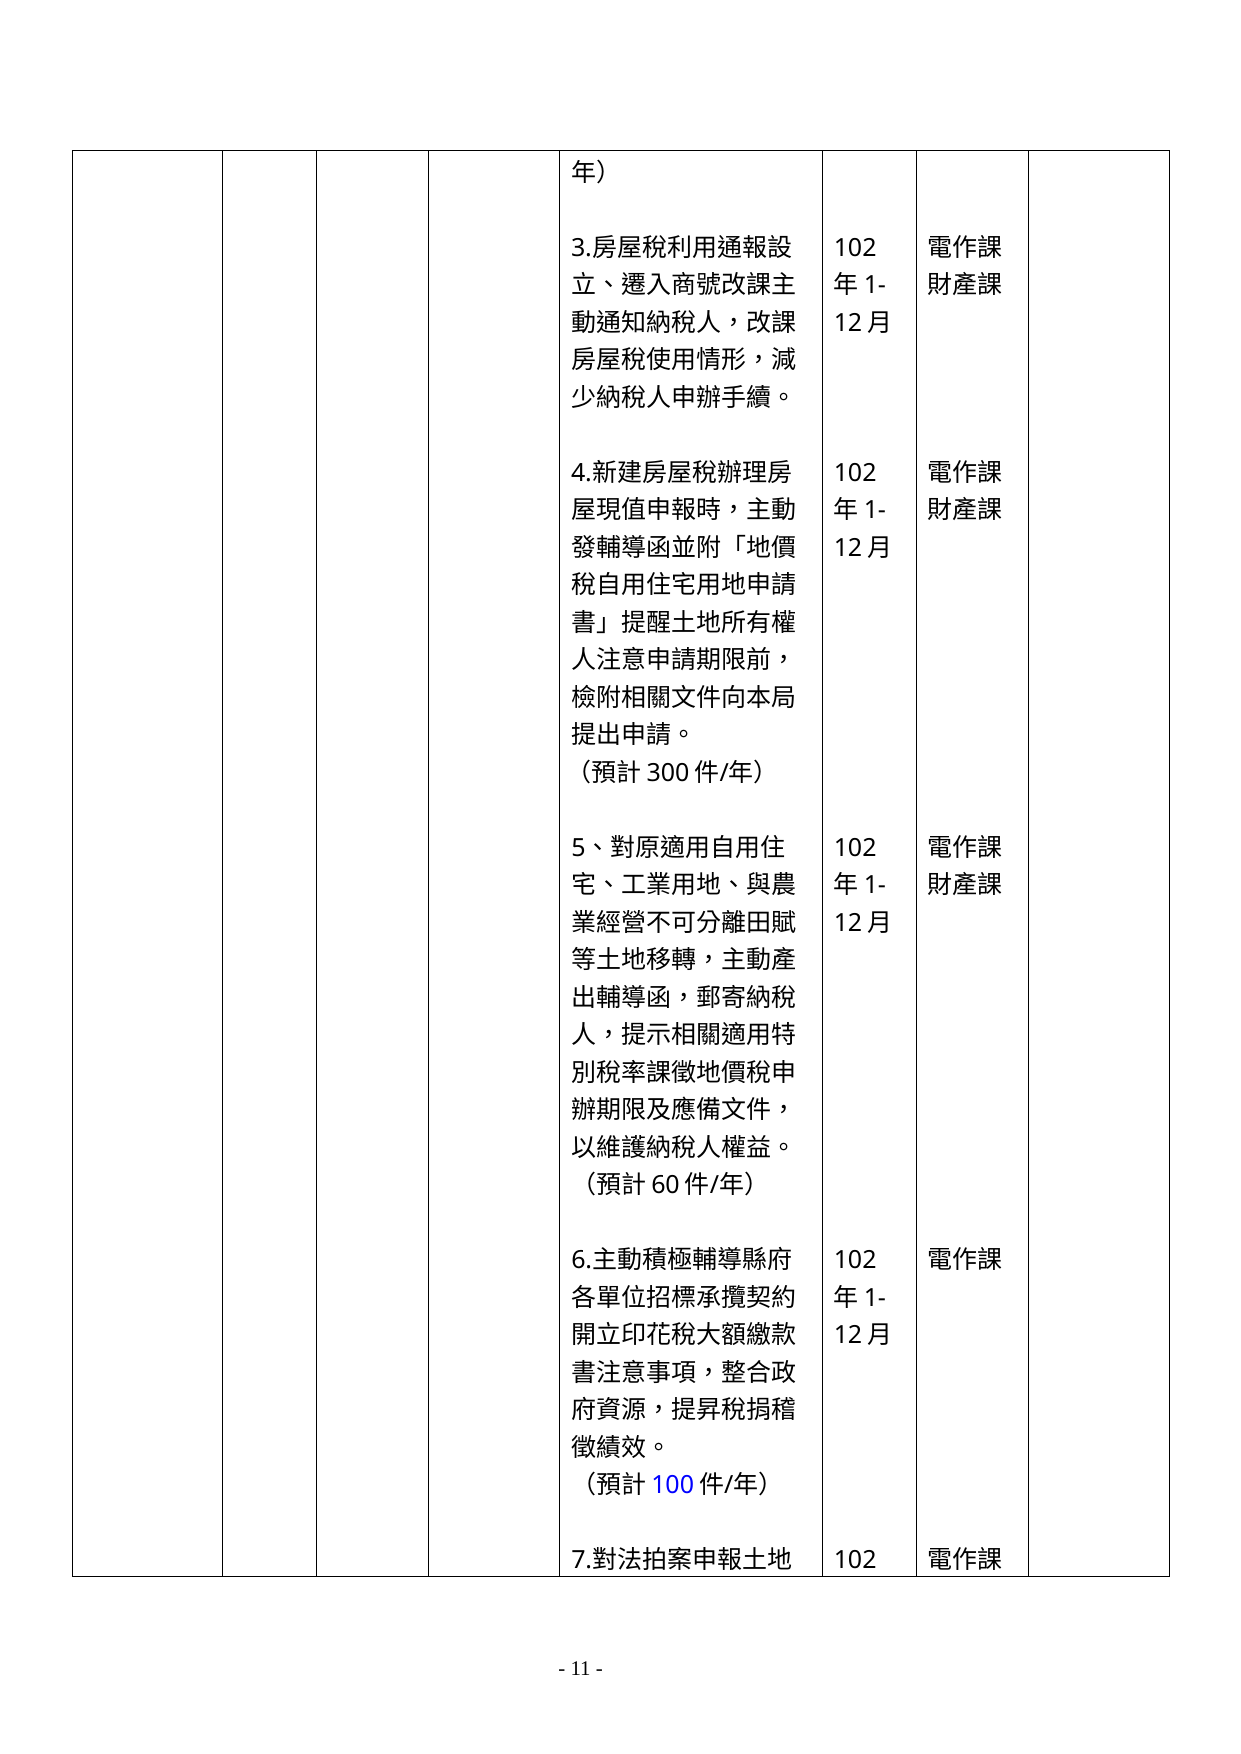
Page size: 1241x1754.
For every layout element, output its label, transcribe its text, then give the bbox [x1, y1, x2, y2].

table_cell [73, 151, 222, 1576]
table_cell 102年1-12月 102年1-12月 102年1-12月 102年1-12月 102 [823, 151, 916, 1576]
table_cell 有價值的創新服務 [317, 151, 428, 1576]
table_cell [223, 151, 316, 1576]
table_cell [429, 151, 559, 1576]
table_cell 電作課 財產課 電作課 財產課 電作課 財產課 電作課 電作課 [917, 151, 1028, 1576]
table_cell [1029, 151, 1169, 1576]
table_cell 年） 3.房屋稅利用通報設立、遷入商號改課主動通知納稅人，改課房屋稅使用情形，減少納稅人申辦手續。 4.新建房屋稅辦理房屋現值申報時，主動發輔導函並附「地價稅自用住宅用地申請書」提醒土地所有權人注意申請期限前，檢附相關文件向本局提出申請。 （預計300件/年） 5、對原適用自用住宅、工業用地、與農業經營不可分離田賦等土地移轉，主動產出輔導函，郵寄納稅人，提示相關適用特別稅率課徵地價稅申辦期限及應備文件，以維護納稅人權益。 （預計60件/年） 6.主動積極輔導縣府各單位招標承攬契約開立印花稅大額繳款書注意事項，整合政府資源，提昇稅捐稽徵績效。 （預計100件/年） 7.對法拍案申報土地 [560, 151, 822, 1576]
